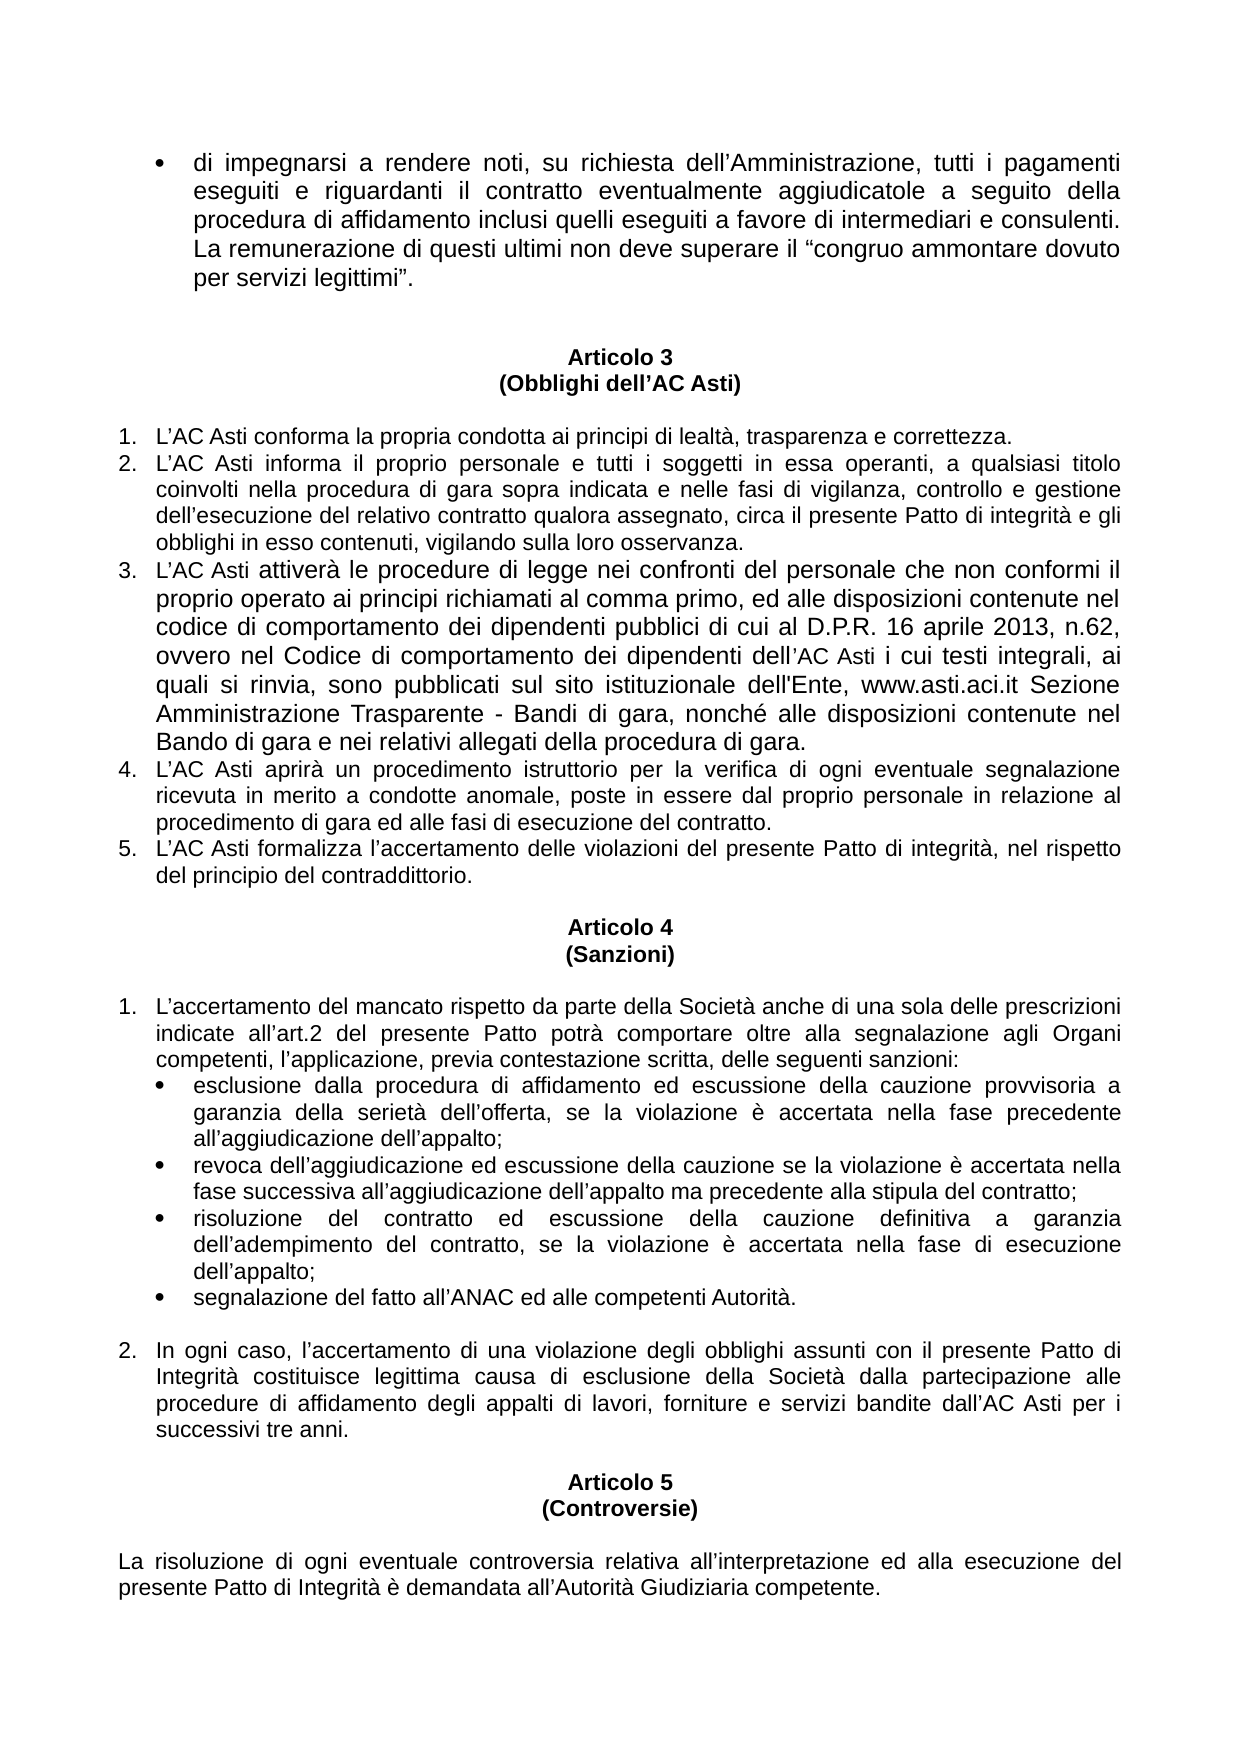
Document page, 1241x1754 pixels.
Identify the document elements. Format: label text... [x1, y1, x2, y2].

text Articolo 3 [118, 344, 1122, 370]
list esclusione dalla procedura di affidamento ed escussione della cauzione provvisoria a garanzia della serietà dell’offerta, se la violazione è accertata nella fase precedente all’aggiudicazione dell’appalto; [156, 1072, 1122, 1151]
text Articolo 5 [118, 1468, 1122, 1495]
list segnalazione del fatto all’ANAC ed alle competenti Autorità. [156, 1284, 1122, 1310]
list di impegnarsi a rendere noti, su richiesta dell’Amministrazione, tutti i pagamenti eseguiti e riguardanti il contratto eventualmente aggiudicatole a seguito della procedura di affidamento inclusi quelli eseguiti a favore di intermediari e consulenti. La remunerazione di questi ultimi non deve superare il “congruo ammontare dovuto per servizi legittimi”. [156, 148, 1122, 291]
list L’AC Asti informa il proprio personale e tutti i soggetti in essa operanti, a qualsiasi titolo coinvolti nella procedura di gara sopra indicata e nelle fasi di vigilanza, controllo e gestione dell’esecuzione del relativo contratto qualora assegnato, circa il presente Patto di integrità e gli obblighi in esso contenuti, vigilando sulla loro osservanza. [118, 449, 1122, 555]
text (Controversie) [118, 1495, 1122, 1521]
list L’accertamento del mancato rispetto da parte della Società anche di una sola delle prescrizioni indicate all’art.2 del presente Patto potrà comportare oltre alla segnalazione agli Organi competenti, l’applicazione, previa contestazione scritta, delle seguenti sanzioni: [118, 993, 1122, 1072]
text La risoluzione di ogni eventuale controversia relativa all’interpretazione ed alla esecuzione del presente Patto di Integrità è demandata all’Autorità Giudiziaria competente. [118, 1548, 1122, 1600]
list risoluzione del contratto ed escussione della cauzione definitiva a garanzia dell’adempimento del contratto, se la violazione è accertata nella fase di esecuzione dell’appalto; [156, 1205, 1122, 1284]
list revoca dell’aggiudicazione ed escussione della cauzione se la violazione è accertata nella fase successiva all’aggiudicazione dell’appalto ma precedente alla stipula del contratto; [156, 1152, 1122, 1204]
text (Sanzioni) [118, 941, 1122, 967]
list In ogni caso, l’accertamento di una violazione degli obblighi assunti con il presente Patto di Integrità costituisce legittima causa di esclusione della Società dalla partecipazione alle procedure di affidamento degli appalti di lavori, forniture e servizi bandite dall’AC Asti per i successivi tre anni. [118, 1337, 1122, 1442]
text Articolo 4 [118, 914, 1122, 941]
list L’AC Asti aprirà un procedimento istruttorio per la verifica di ogni eventuale segnalazione ricevuta in merito a condotte anomale, poste in essere dal proprio personale in relazione al procedimento di gara ed alle fasi di esecuzione del contratto. [118, 756, 1122, 835]
list L’AC Asti conforma la propria condotta ai principi di lealtà, trasparenza e correttezza. [118, 423, 1122, 449]
text (Obblighi dell’AC Asti) [118, 370, 1122, 397]
list L’AC Asti formalizza l’accertamento delle violazioni del presente Patto di integrità, nel rispetto del principio del contraddittorio. [118, 835, 1122, 888]
list L’AC Asti attiverà le procedure di legge nei confronti del personale che non conformi il proprio operato ai principi richiamati al comma primo, ed alle disposizioni contenute nel codice di comportamento dei dipendenti pubblici di cui al D.P.R. 16 aprile 2013, n.62, ovvero nel Codice di comportamento dei dipendenti dell’AC Asti i cui testi integrali, ai quali si rinvia, sono pubblicati sul sito istituzionale dell'Ente, www.asti.aci.it Sezione Amministrazione Trasparente - Bandi di gara, nonché alle disposizioni contenute nel Bando di gara e nei relativi allegati della procedura di gara. [118, 555, 1122, 756]
